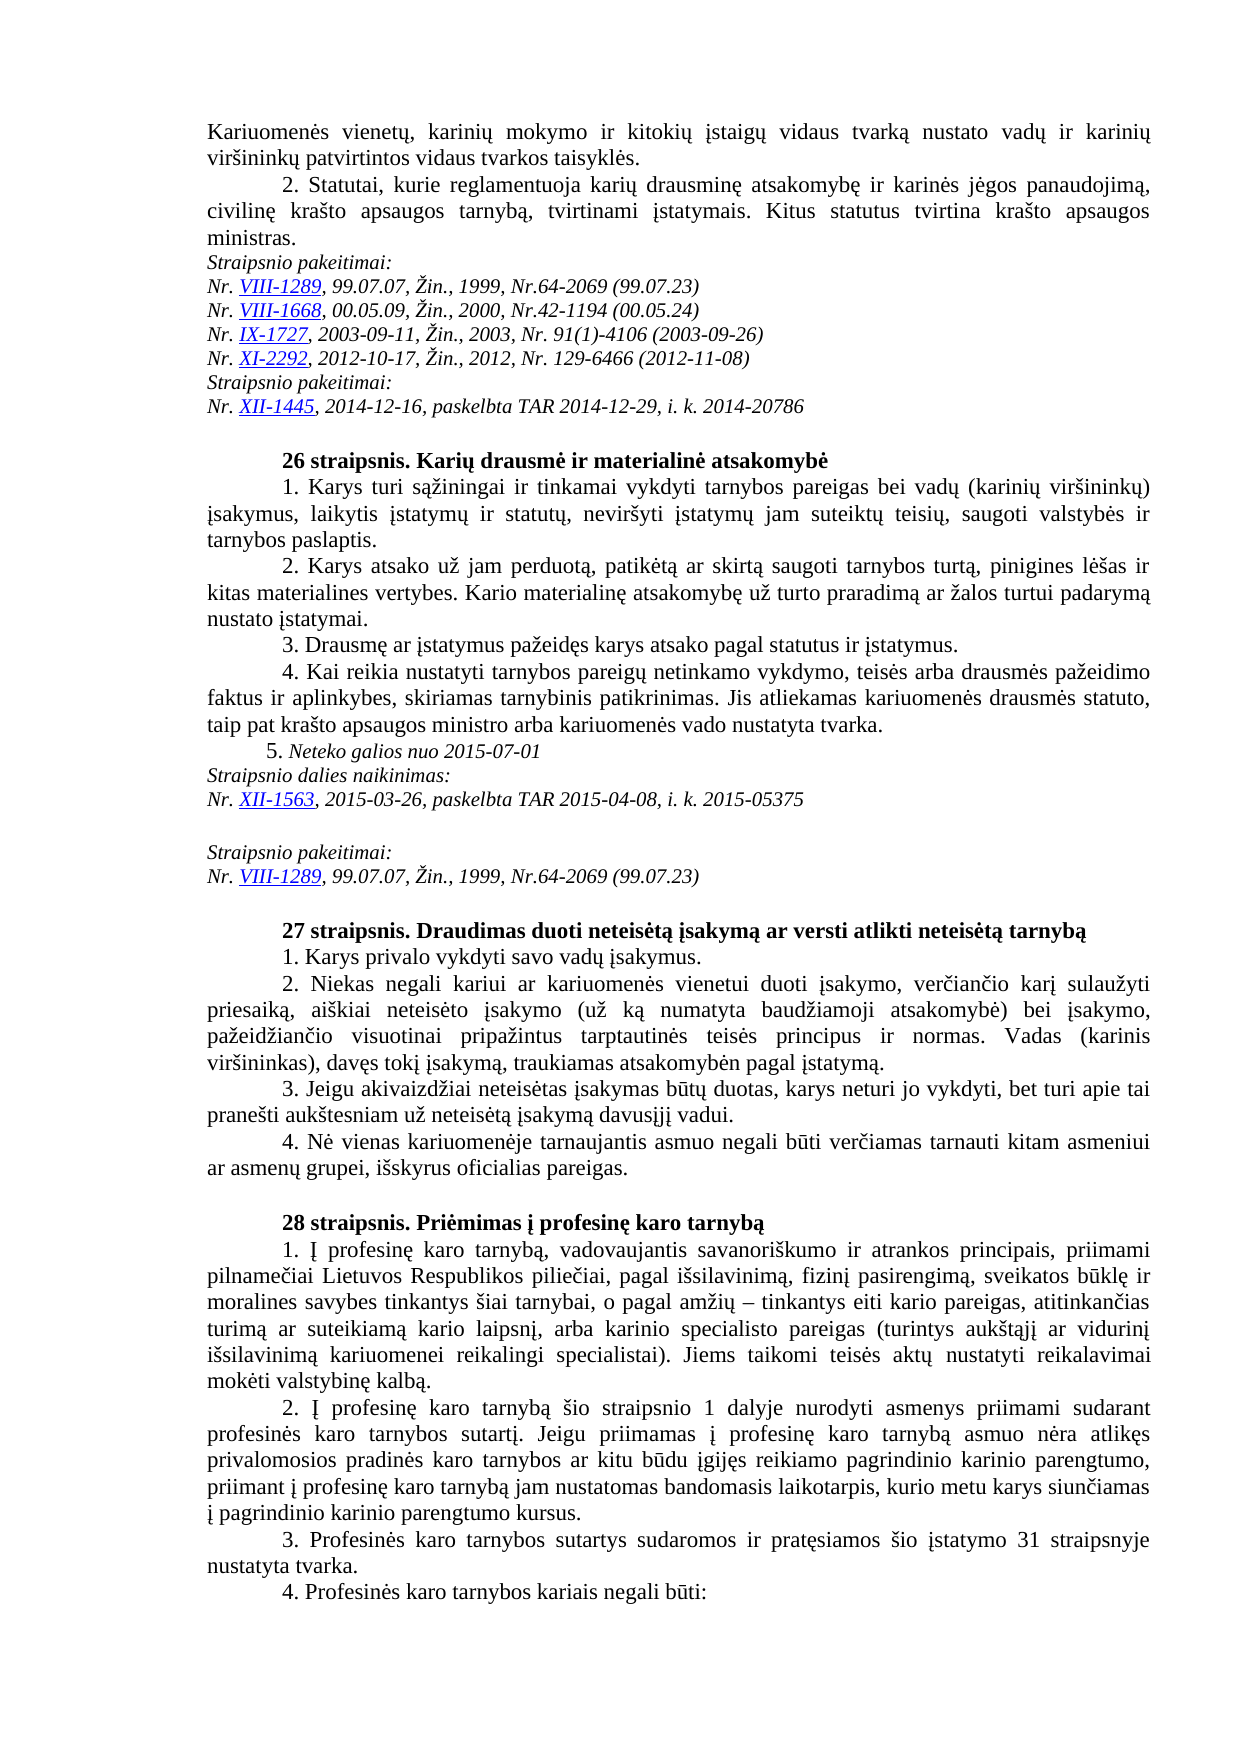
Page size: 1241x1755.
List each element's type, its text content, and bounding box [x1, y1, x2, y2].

text 2. Statutai, kurie reglamentuoja karių drausminę atsakomybę ir karinės jėgos panaudojimą, civilinę krašto apsaugos tarnybą, tvirtinami įstatymais. Kitus statutus tvirtina krašto apsaugos ministras. [207, 171, 1152, 250]
text 28 straipsnis. Priėmimas į profesinę karo tarnybą [207, 1209, 1152, 1236]
text 4. Kai reikia nustatyti tarnybos pareigų netinkamo vykdymo, teisės arba drausmės pažeidimo faktus ir aplinkybes, skiriamas tarnybinis patikrinimas. Jis atliekamas kariuomenės drausmės statuto, taip pat krašto apsaugos ministro arba kariuomenės vado nustatyta tvarka. [207, 658, 1152, 737]
text Nr. XI-2292, 2012-10-17, Žin., 2012, Nr. 129-6466 (2012-11-08) [207, 346, 1152, 370]
text 26 straipsnis. Karių drausmė ir materialinė atsakomybė [207, 447, 1152, 473]
text 3. Profesinės karo tarnybos sutartys sudaromos ir pratęsiamos šio įstatymo 31 straipsnyje nustatyta tvarka. [207, 1526, 1152, 1578]
text Straipsnio pakeitimai: [207, 840, 1152, 864]
text Straipsnio pakeitimai: [207, 370, 1152, 394]
text 2. Niekas negali kariui ar kariuomenės vienetui duoti įsakymo, verčiančio karį sulaužyti priesaiką, aiškiai neteisėto įsakymo (už ką numatyta baudžiamoji atsakomybė) bei įsakymo, pažeidžiančio visuotinai pripažintus tarptautinės teisės principus ir normas. Vadas (karinis viršininkas), davęs tokį įsakymą, traukiamas atsakomybėn pagal įstatymą. [207, 970, 1152, 1075]
text 1. Karys turi sąžiningai ir tinkamai vykdyti tarnybos pareigas bei vadų (karinių viršininkų) įsakymus, laikytis įstatymų ir statutų, neviršyti įstatymų jam suteiktų teisių, saugoti valstybės ir tarnybos paslaptis. [207, 473, 1152, 552]
text 5. Neteko galios nuo 2015-07-01 [207, 737, 1152, 763]
text Straipsnio dalies naikinimas: [207, 763, 1152, 787]
text 2. Į profesinę karo tarnybą šio straipsnio 1 dalyje nurodyti asmenys priimami sudarant profesinės karo tarnybos sutartį. Jeigu priimamas į profesinę karo tarnybą asmuo nėra atlikęs privalomosios pradinės karo tarnybos ar kitu būdu įgijęs reikiamo pagrindinio karinio parengtumo, priimant į profesinę karo tarnybą jam nustatomas bandomasis laikotarpis, kurio metu karys siunčiamas į pagrindinio karinio parengtumo kursus. [207, 1394, 1152, 1526]
text 3. Jeigu akivaizdžiai neteisėtas įsakymas būtų duotas, karys neturi jo vykdyti, bet turi apie tai pranešti aukštesniam už neteisėtą įsakymą davusįjį vadui. [207, 1075, 1152, 1128]
text 2. Karys atsako už jam perduotą, patikėtą ar skirtą saugoti tarnybos turtą, pinigines lėšas ir kitas materialines vertybes. Kario materialinę atsakomybę už turto praradimą ar žalos turtui padarymą nustato įstatymai. [207, 552, 1152, 632]
text 27 straipsnis. Draudimas duoti neteisėtą įsakymą ar versti atlikti neteisėtą tarnybą [282, 917, 1152, 943]
text 1. Į profesinę karo tarnybą, vadovaujantis savanoriškumo ir atrankos principais, priimami pilnamečiai Lietuvos Respublikos piliečiai, pagal išsilavinimą, fizinį pasirengimą, sveikatos būklę ir moralines savybes tinkantys šiai tarnybai, o pagal amžių – tinkantys eiti kario pareigas, atitinkančias turimą ar suteikiamą kario laipsnį, arba karinio specialisto pareigas (turintys aukštąjį ar vidurinį išsilavinimą kariuomenei reikalingi specialistai). Jiems taikomi teisės aktų nustatyti reikalavimai mokėti valstybinę kalbą. [207, 1236, 1152, 1394]
text 1. Karys privalo vykdyti savo vadų įsakymus. [207, 943, 1152, 970]
text 4. Profesinės karo tarnybos kariais negali būti: [207, 1578, 1152, 1605]
text Nr. XII-1445, 2014-12-16, paskelbta TAR 2014-12-29, i. k. 2014-20786 [207, 394, 1152, 418]
text Nr. IX-1727, 2003-09-11, Žin., 2003, Nr. 91(1)-4106 (2003-09-26) [207, 322, 1152, 346]
text Nr. VIII-1289, 99.07.07, Žin., 1999, Nr.64-2069 (99.07.23) [207, 864, 1152, 888]
text 4. Nė vienas kariuomenėje tarnaujantis asmuo negali būti verčiamas tarnauti kitam asmeniui ar asmenų grupei, išskyrus oficialias pareigas. [207, 1128, 1152, 1181]
text Kariuomenės vienetų, karinių mokymo ir kitokių įstaigų vidaus tvarką nustato vadų ir karinių viršininkų patvirtintos vidaus tvarkos taisyklės. [207, 118, 1152, 171]
text Nr. VIII-1668, 00.05.09, Žin., 2000, Nr.42-1194 (00.05.24) [207, 298, 1152, 322]
text Straipsnio pakeitimai: [207, 250, 1152, 274]
text Nr. VIII-1289, 99.07.07, Žin., 1999, Nr.64-2069 (99.07.23) [207, 274, 1152, 298]
text Nr. XII-1563, 2015-03-26, paskelbta TAR 2015-04-08, i. k. 2015-05375 [207, 787, 1152, 811]
text 3. Drausmę ar įstatymus pažeidęs karys atsako pagal statutus ir įstatymus. [207, 632, 1152, 658]
